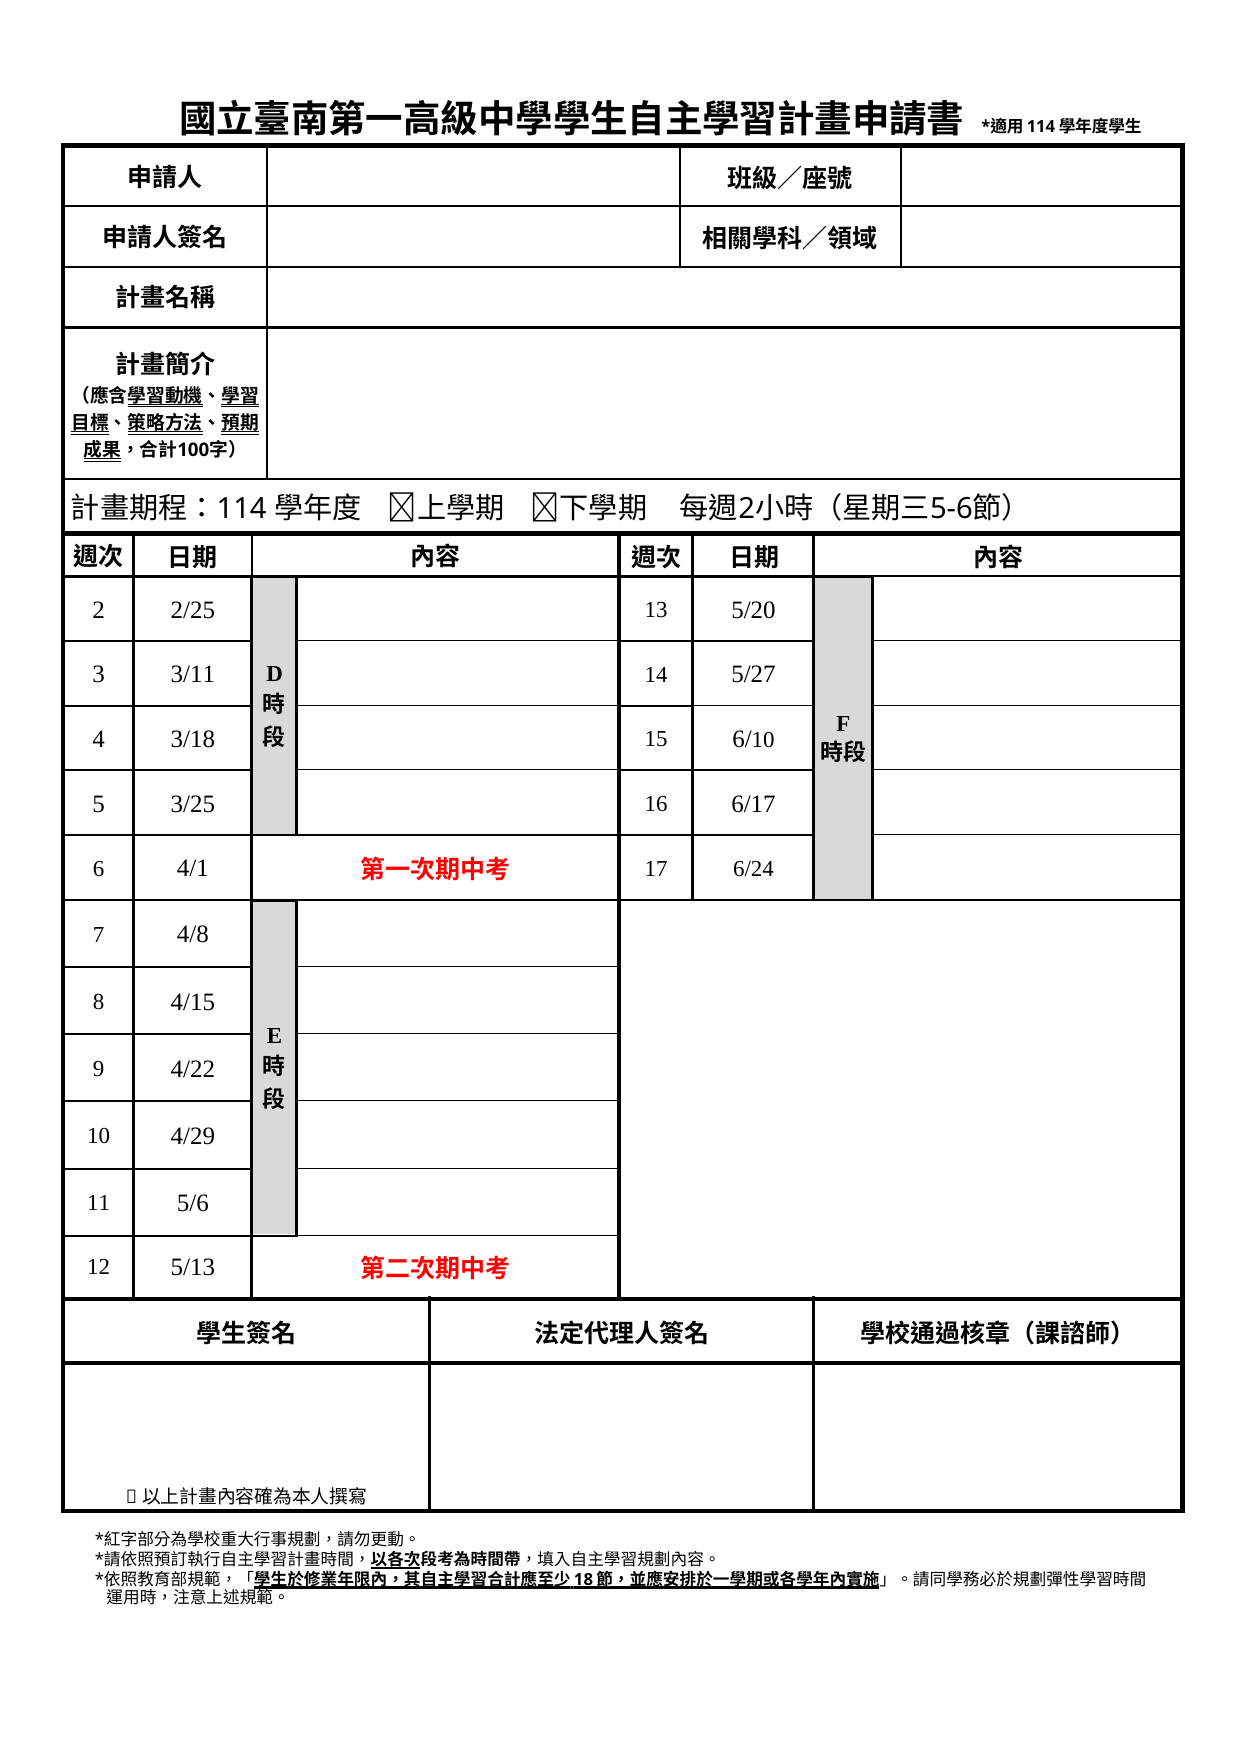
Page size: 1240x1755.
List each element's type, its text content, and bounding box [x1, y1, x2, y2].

table_cell 第一次期中考 [253, 836, 617, 899]
table_cell 相關學科／領域 [681, 207, 900, 266]
table_cell E 時段 [253, 902, 295, 1234]
table_cell 4/22 [135, 1035, 250, 1100]
table_cell 5/6 [135, 1170, 250, 1234]
table_cell [268, 329, 1180, 478]
table_cell 6/17 [694, 771, 812, 834]
table_cell 3 [65, 642, 132, 704]
table_header [268, 148, 679, 205]
table_cell D 時段 [253, 578, 295, 834]
text *紅字部分為學校重大行事規劃，請勿更動。 [94, 1526, 1151, 1550]
table_cell [298, 1169, 617, 1234]
table_cell 日期 [135, 536, 251, 575]
table_cell 11 [65, 1170, 132, 1234]
table_cell [874, 770, 1180, 834]
table_cell 2 [65, 578, 132, 640]
table_cell 3/18 [135, 707, 250, 769]
table_cell 6 [65, 836, 132, 899]
table_cell [298, 967, 617, 1033]
table_cell 3/11 [135, 642, 250, 704]
table_cell 6/24 [694, 836, 812, 899]
table_cell 學校通過核章（課諮師） [815, 1301, 1180, 1361]
table_cell F 時段 [815, 578, 871, 899]
table_cell [902, 207, 1180, 266]
table_cell 15 [621, 707, 691, 769]
table_cell 12 [65, 1237, 132, 1296]
table_cell [298, 901, 617, 966]
table_cell 內容 [815, 536, 1180, 575]
table_cell 第二次期中考 [253, 1236, 617, 1296]
table_cell  以上計畫內容確為本人撰寫 [65, 1365, 428, 1509]
table_cell 5/20 [694, 578, 812, 640]
text *請依照預訂執行自主學習計畫時間，以各次段考為時間帶，填入自主學習規劃內容。 [94, 1550, 1151, 1569]
table_cell 5 [65, 771, 132, 834]
table_cell [815, 1365, 1180, 1509]
table_cell 5/13 [135, 1237, 250, 1296]
table_cell 計畫名稱 [65, 268, 266, 326]
table_cell 4/29 [135, 1102, 250, 1167]
table_cell [298, 706, 617, 769]
table_cell 法定代理人簽名 [431, 1301, 812, 1361]
table_cell 計畫簡介 （應含學習動機、學習目標、策略方法、預期成果，合計100字） [65, 329, 266, 478]
table_cell 4 [65, 707, 132, 769]
table_cell 學生簽名 [65, 1301, 428, 1361]
table_cell 14 [621, 642, 691, 704]
table_cell [298, 1034, 617, 1100]
table_cell [298, 770, 617, 834]
table_cell [874, 706, 1180, 769]
table_cell 17 [621, 836, 691, 899]
table_cell 13 [621, 578, 691, 640]
table_cell 計畫期程：114 學年度 上學期 下學期 每週2小時（星期三5-6節） [65, 480, 1180, 531]
table_cell 8 [65, 968, 132, 1033]
table_cell 申請人簽名 [65, 207, 266, 266]
table_cell 10 [65, 1102, 132, 1167]
table_header 申請人 [65, 148, 266, 205]
table_cell [431, 1365, 812, 1509]
table_cell 日期 [694, 536, 812, 575]
table_cell 週次 [621, 536, 691, 575]
table_cell [621, 901, 1180, 1296]
table_cell 週次 [65, 536, 132, 575]
table_cell 3/25 [135, 771, 250, 834]
table_cell 5/27 [694, 642, 812, 704]
table_cell [268, 207, 679, 266]
table_header [902, 148, 1180, 205]
table_cell 7 [65, 901, 132, 966]
table_cell 內容 [253, 536, 617, 575]
table_cell 4/15 [135, 968, 250, 1033]
table_header 班級／座號 [681, 148, 900, 205]
text 國立臺南第一高級中學學生自主學習計畫申請書 *適用114學年度學生 [94, 89, 1151, 143]
text *依照教育部規範，「學生於修業年限內，其自主學習合計應至少18節，並應安排於一學期或各學年內實施」。請同學務必於規劃彈性學習時間運用時，注意上述規範。 [94, 1569, 1151, 1608]
table_cell 4/1 [135, 836, 250, 899]
table_cell [874, 835, 1180, 899]
table_cell [874, 577, 1180, 640]
table_cell [298, 578, 617, 640]
table_cell [298, 641, 617, 704]
table_cell 2/25 [135, 578, 250, 640]
table_cell 6/10 [694, 706, 812, 769]
table_cell [874, 641, 1180, 704]
table_cell [268, 268, 1180, 326]
table_cell 4/8 [135, 901, 250, 966]
table_cell [298, 1101, 617, 1167]
table_cell 16 [621, 771, 691, 834]
table_cell 9 [65, 1035, 132, 1100]
